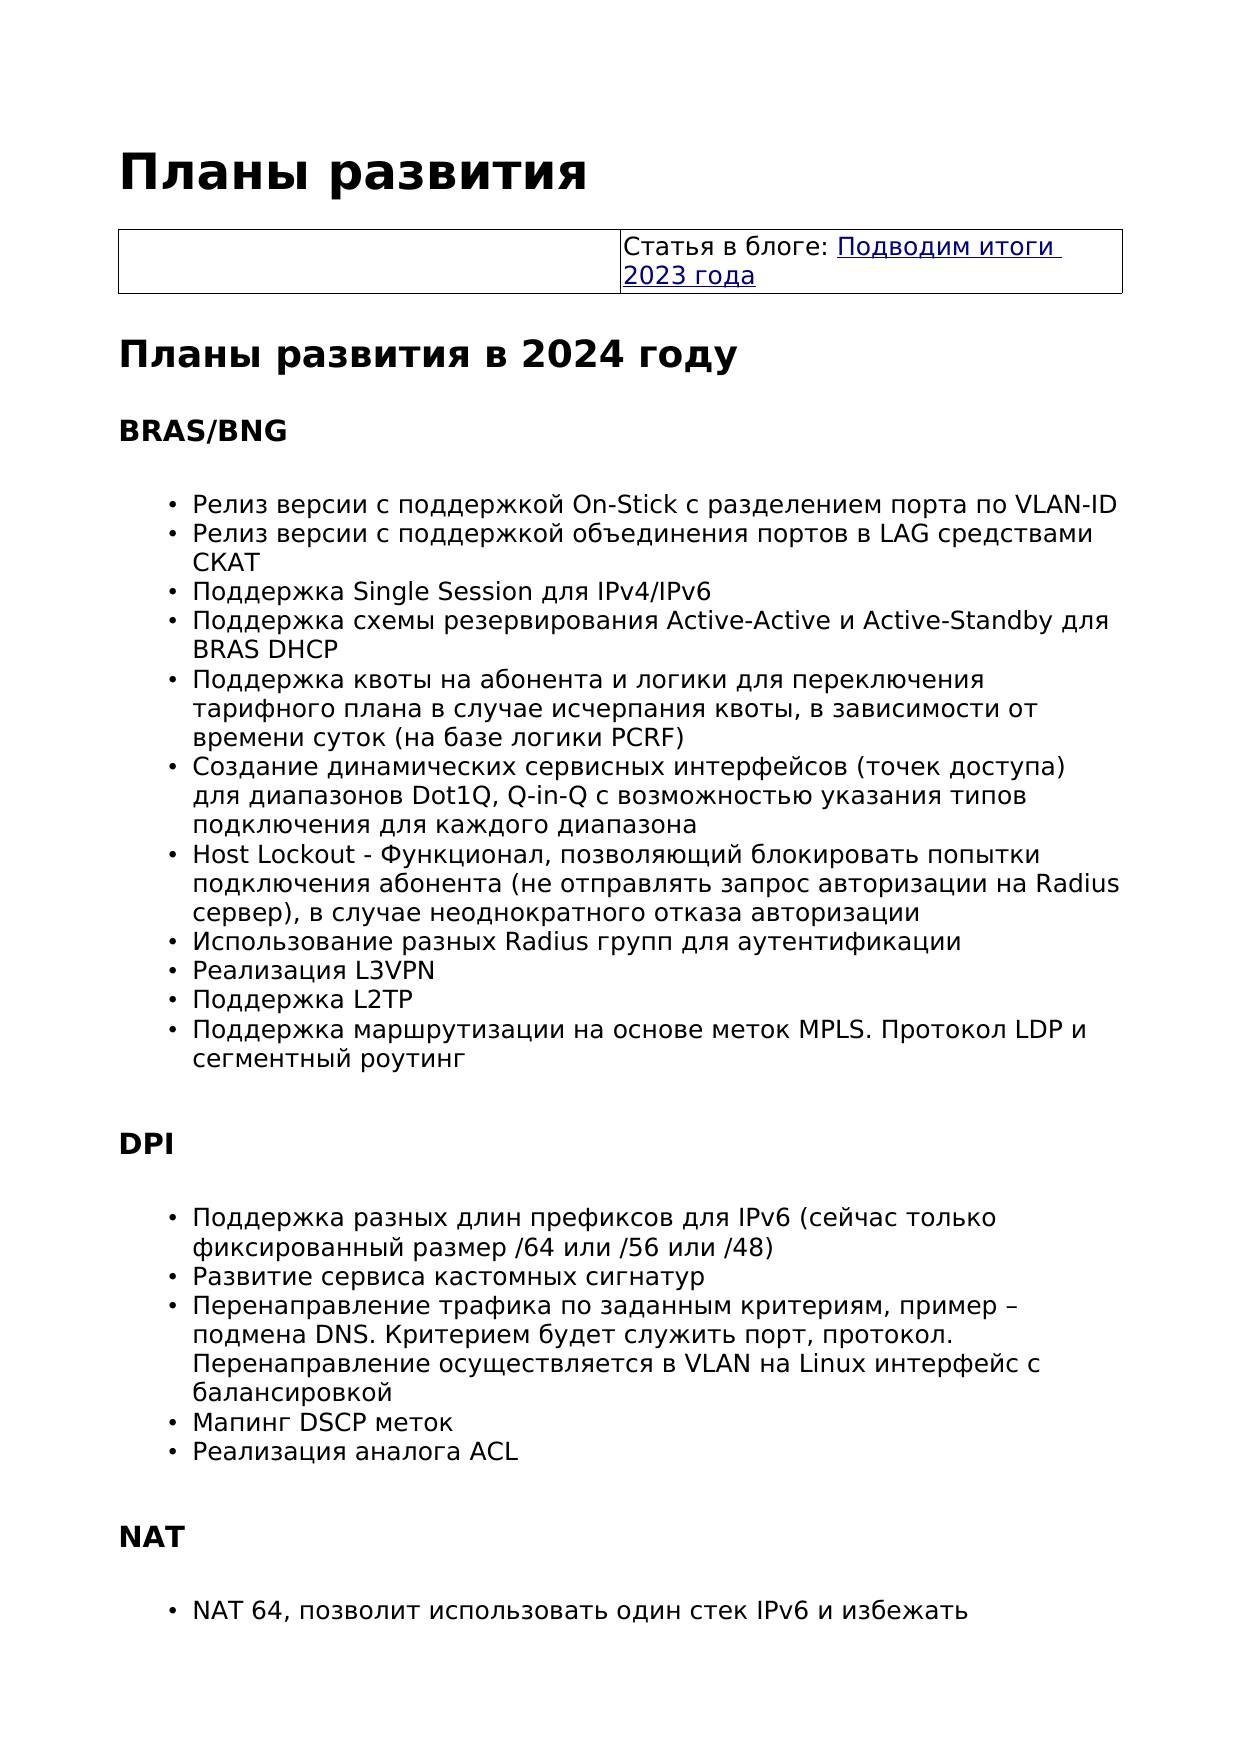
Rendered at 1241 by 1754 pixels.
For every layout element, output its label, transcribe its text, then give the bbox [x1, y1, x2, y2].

table_header Статья в блоге: Подводим итоги 2023 года [621, 230, 1122, 293]
list Поддержка квоты на абонента и логики для переключения тарифного плана в случае исчерпания квоты, в зависимости от времени суток (на базе логики PCRF) [177, 665, 1122, 752]
list Мапинг DSCP меток [177, 1408, 1122, 1437]
list Реализация L3VPN [177, 957, 1122, 986]
list Создание динамических сервисных интерфейсов (точек доступа) для диапазонов Dot1Q, Q-in-Q с возможностью указания типов подключения для каждого диапазона [177, 752, 1122, 840]
list Развитие сервиса кастомных сигнатур [177, 1262, 1122, 1291]
list Поддержка L2TP [177, 986, 1122, 1015]
subtitle BRAS/BNG [118, 414, 1122, 448]
subtitle NAT [118, 1521, 1122, 1554]
subtitle Планы развития [118, 143, 1122, 201]
subtitle DPI [118, 1128, 1122, 1162]
table_header [119, 230, 620, 293]
list Поддержка схемы резервирования Active-Active и Active-Standby для BRAS DHCP [177, 607, 1122, 665]
list Использование разных Radius групп для аутентификации [177, 927, 1122, 957]
list Перенаправление трафика по заданным критериям, пример – подмена DNS. Критерием будет служить порт, протокол. Перенаправление осуществляется в VLAN на Linux интерфейс с балансировкой [177, 1291, 1122, 1408]
list Поддержка маршрутизации на основе меток MPLS. Протокол LDP и сегментный роутинг [177, 1015, 1122, 1073]
list Релиз версии с поддержкой On-Stick с разделением порта по VLAN-ID [177, 490, 1122, 519]
list Host Lockout - Функционал, позволяющий блокировать попытки подключения абонента (не отправлять запрос авторизации на Radius сервер), в случае неоднократного отказа авторизации [177, 840, 1122, 927]
list Реализация аналога ACL [177, 1437, 1122, 1466]
list NAT 64, позволит использовать один стек IPv6 и избежать [177, 1597, 1122, 1626]
subtitle Планы развития в 2024 году [118, 333, 1122, 376]
list Поддержка разных длин префиксов для IPv6 (сейчас только фиксированный размер /64 или /56 или /48) [177, 1204, 1122, 1262]
list Поддержка Single Session для IPv4/IPv6 [177, 577, 1122, 607]
list Релиз версии с поддержкой объединения портов в LAG средствами СКАТ [177, 519, 1122, 577]
